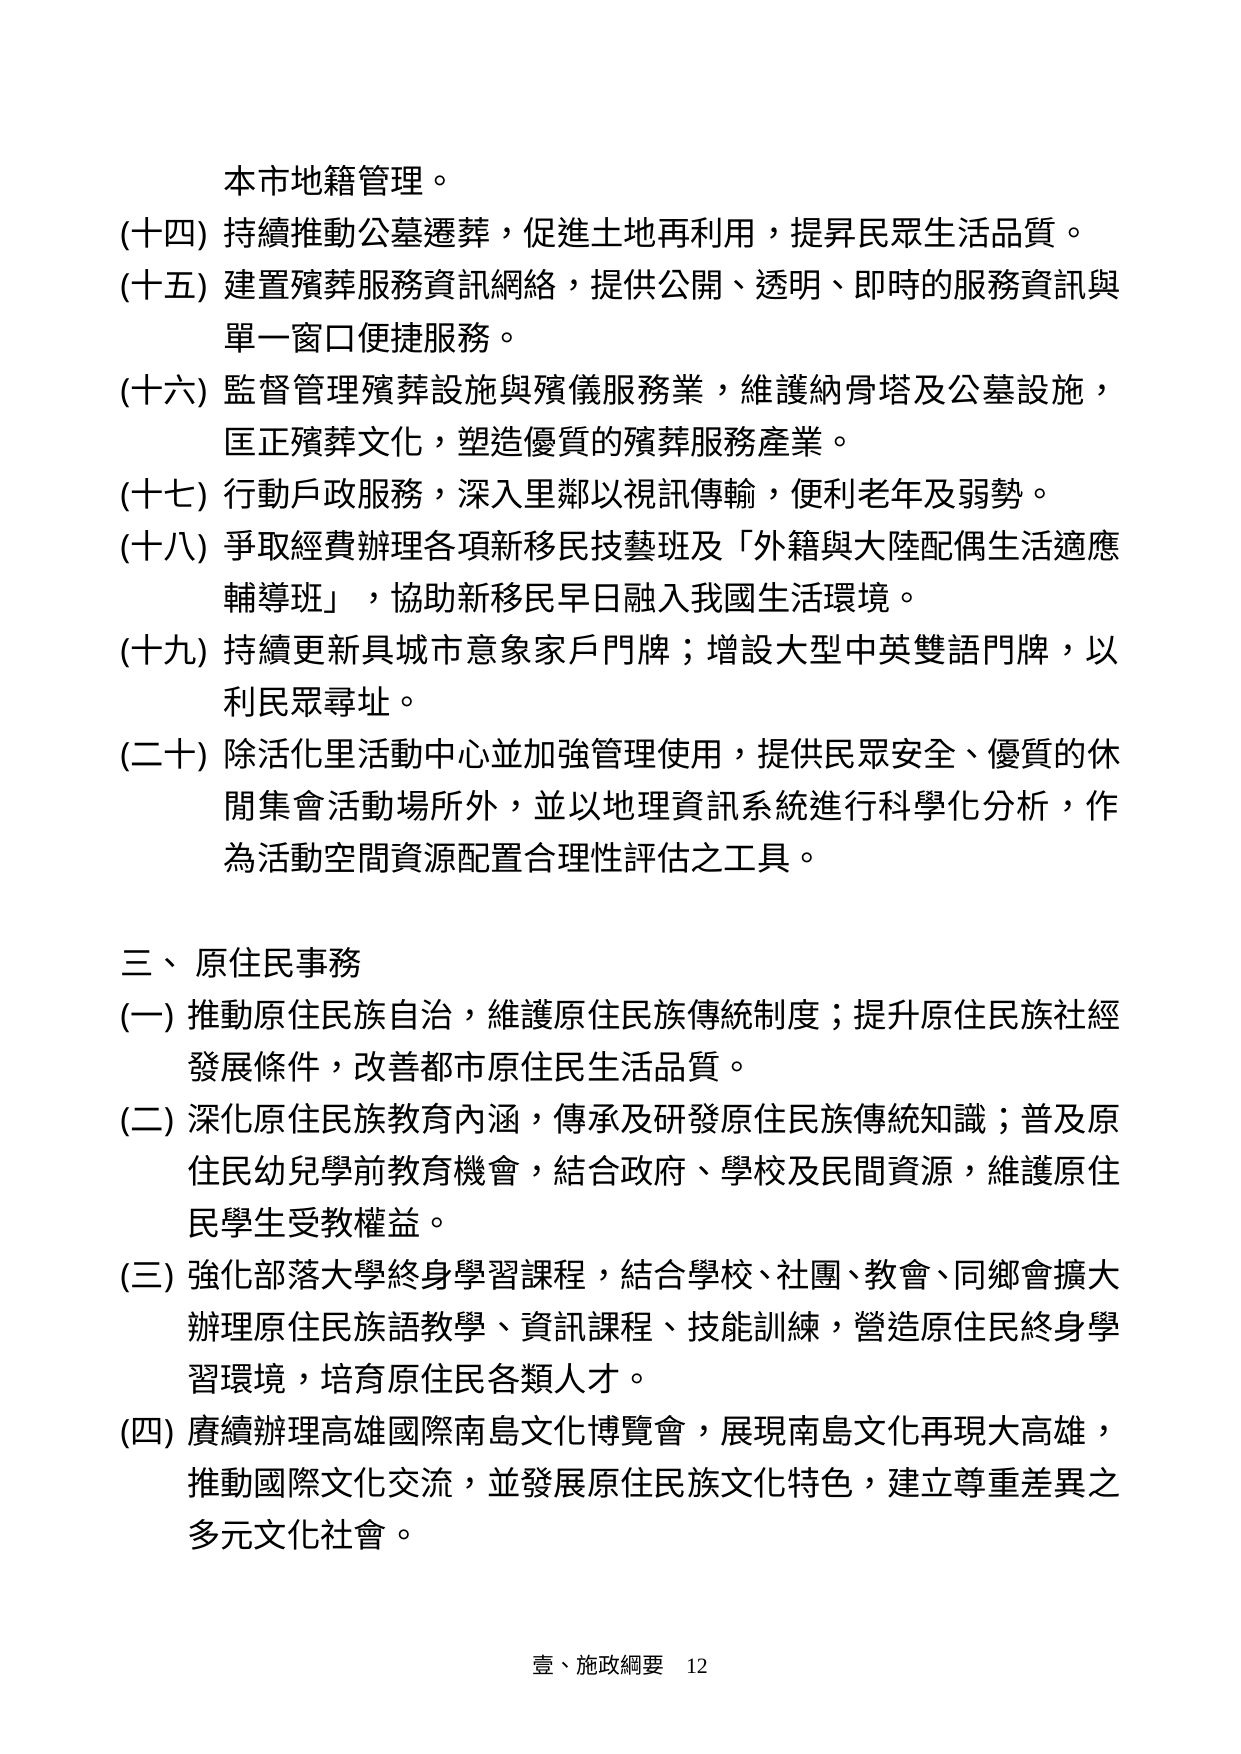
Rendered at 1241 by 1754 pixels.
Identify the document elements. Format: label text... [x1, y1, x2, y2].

list 除活化里活動中心並加強管理使用，提供民眾安全、優質的休閒集會活動場所外，並以地理資訊系統進行科學化分析，作為活動空間資源配置合理性評估之工具。 [120, 725, 1120, 881]
list 深化原住民族教育內涵，傳承及研發原住民族傳統知識；普及原住民幼兒學前教育機會，結合政府、學校及民間資源，維護原住民學生受教權益。 [120, 1089, 1120, 1246]
list 推動原住民族自治，維護原住民族傳統制度；提升原住民族社經發展條件，改善都市原住民生活品質。 [120, 985, 1120, 1089]
list 建置殯葬服務資訊網絡，提供公開、透明、即時的服務資訊與單一窗口便捷服務。 [120, 256, 1120, 360]
list 爭取經費辦理各項新移民技藝班及「外籍與大陸配偶生活適應輔導班」，協助新移民早日融入我國生活環境。 [120, 517, 1120, 621]
list 行動戶政服務，深入里鄰以視訊傳輸，便利老年及弱勢。 [120, 464, 1120, 517]
list 強化部落大學終身學習課程，結合學校、社團、教會、同鄉會擴大辦理原住民族語教學、資訊課程、技能訓練，營造原住民終身學習環境，培育原住民各類人才。 [120, 1246, 1120, 1402]
list 原住民事務 [120, 933, 1120, 985]
list 持續推動公墓遷葬，促進土地再利用，提昇民眾生活品質。 [120, 204, 1120, 256]
list 本市地籍管理。 [120, 152, 1120, 204]
list 監督管理殯葬設施與殯儀服務業，維護納骨塔及公墓設施，匡正殯葬文化，塑造優質的殯葬服務產業。 [120, 360, 1120, 464]
list 持續更新具城市意象家戶門牌；增設大型中英雙語門牌，以利民眾尋址。 [120, 621, 1120, 725]
list 賡續辦理高雄國際南島文化博覽會，展現南島文化再現大高雄，推動國際文化交流，並發展原住民族文化特色，建立尊重差異之多元文化社會。 [120, 1402, 1120, 1558]
